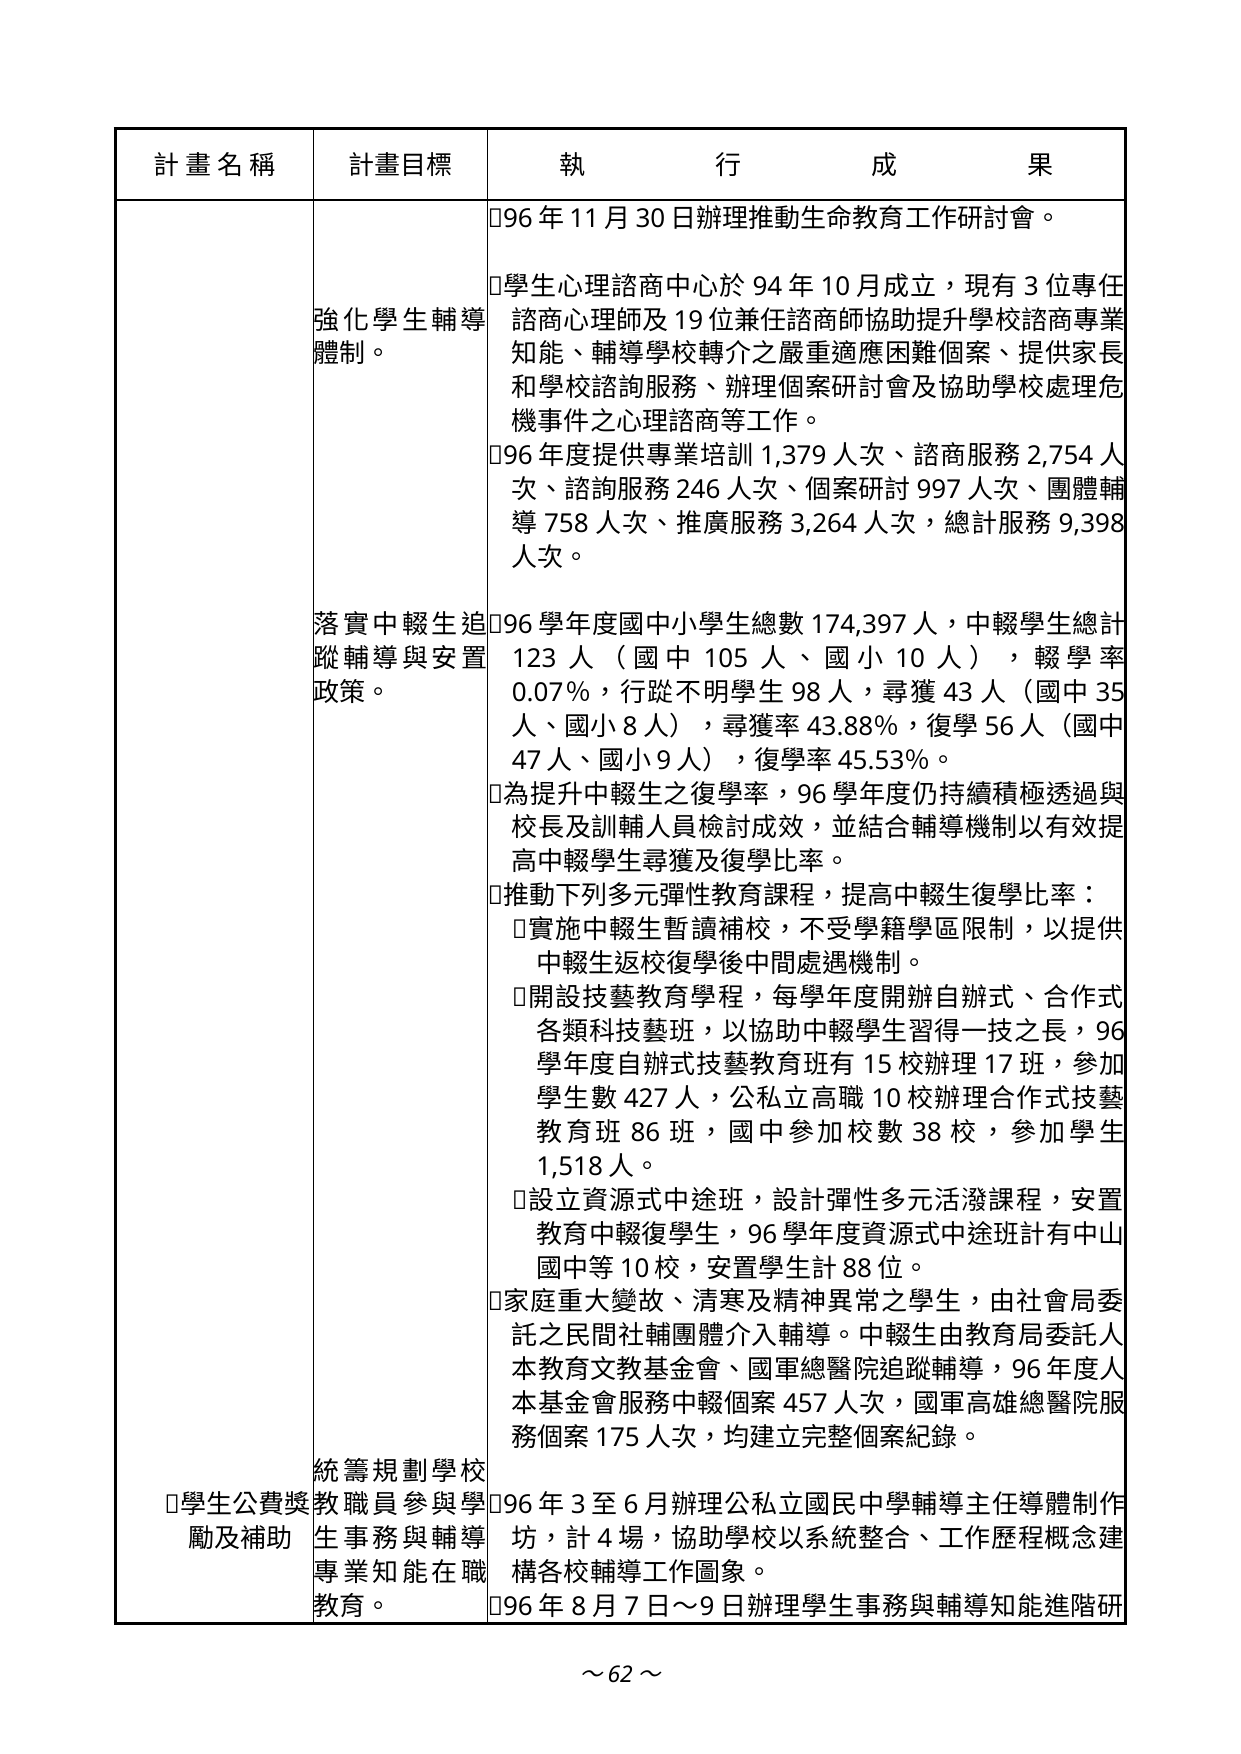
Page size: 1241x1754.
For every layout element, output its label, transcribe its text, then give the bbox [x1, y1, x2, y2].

table_cell 強化學生輔導體制。 落實中輟生追蹤輔導與安置政策。 統籌規劃學校教職員參與學生事務與輔導專業知能在職教育。 [314, 201, 487, 1622]
table_header 執 行 成 果 [488, 130, 1124, 199]
table_cell 學生公費獎勵及補助 [117, 201, 313, 1622]
table_header 計 畫 名 稱 [117, 130, 313, 199]
table_header 計畫目標 [314, 130, 487, 199]
table_cell 96年11月30日辦理推動生命教育工作研討會。 學生心理諮商中心於94年10月成立，現有3位專任諮商心理師及19位兼任諮商師協助提升學校諮商專業知能、輔導學校轉介之嚴重適應困難個案、提供家長和學校諮詢服務、辦理個案研討會及協助學校處理危機事件之心理諮商等工作。 96年度提供專業培訓1,379人次、諮商服務2,754人次、諮詢服務246人次、個案研討997人次、團體輔導758人次、推廣服務3,264人次，總計服務9,398人次。 96學年度國中小學生總數174,397人，中輟學生總計123人（國中105人、國小10人），輟學率0.07％，行踨不明學生98人，尋獲43人（國中35人、國小8人），尋獲率43.88％，復學56人（國中47人、國小9人），復學率45.53％。 為提升中輟生之復學率，96學年度仍持續積極透過與校長及訓輔人員檢討成效，並結合輔導機制以有效提高中輟學生尋獲及復學比率。 推動下列多元彈性教育課程，提高中輟生復學比率： 實施中輟生暫讀補校，不受學籍學區限制，以提供中輟生返校復學後中間處遇機制。 開設技藝教育學程，每學年度開辦自辦式、合作式各類科技藝班，以協助中輟學生習得一技之長，96學年度自辦式技藝教育班有15校辦理17班，參加學生數427人，公私立高職10校辦理合作式技藝教育班86班，國中參加校數38校，參加學生1,518人。 設立資源式中途班，設計彈性多元活潑課程，安置教育中輟復學生，96學年度資源式中途班計有中山國中等10校，安置學生計88位。 家庭重大變故、清寒及精神異常之學生，由社會局委託之民間社輔團體介入輔導。中輟生由教育局委託人本教育文教基金會、國軍總醫院追蹤輔導，96年度人本基金會服務中輟個案457人次，國軍高雄總醫院服務個案175人次，均建立完整個案紀錄。 96年3至6月辦理公私立國民中學輔導主任導體制作坊，計4場，協助學校以系統整合、工作歷程概念建構各校輔導工作圖象。 96年8月7日～9日辦理學生事務與輔導知能進階研 [488, 201, 1124, 1622]
